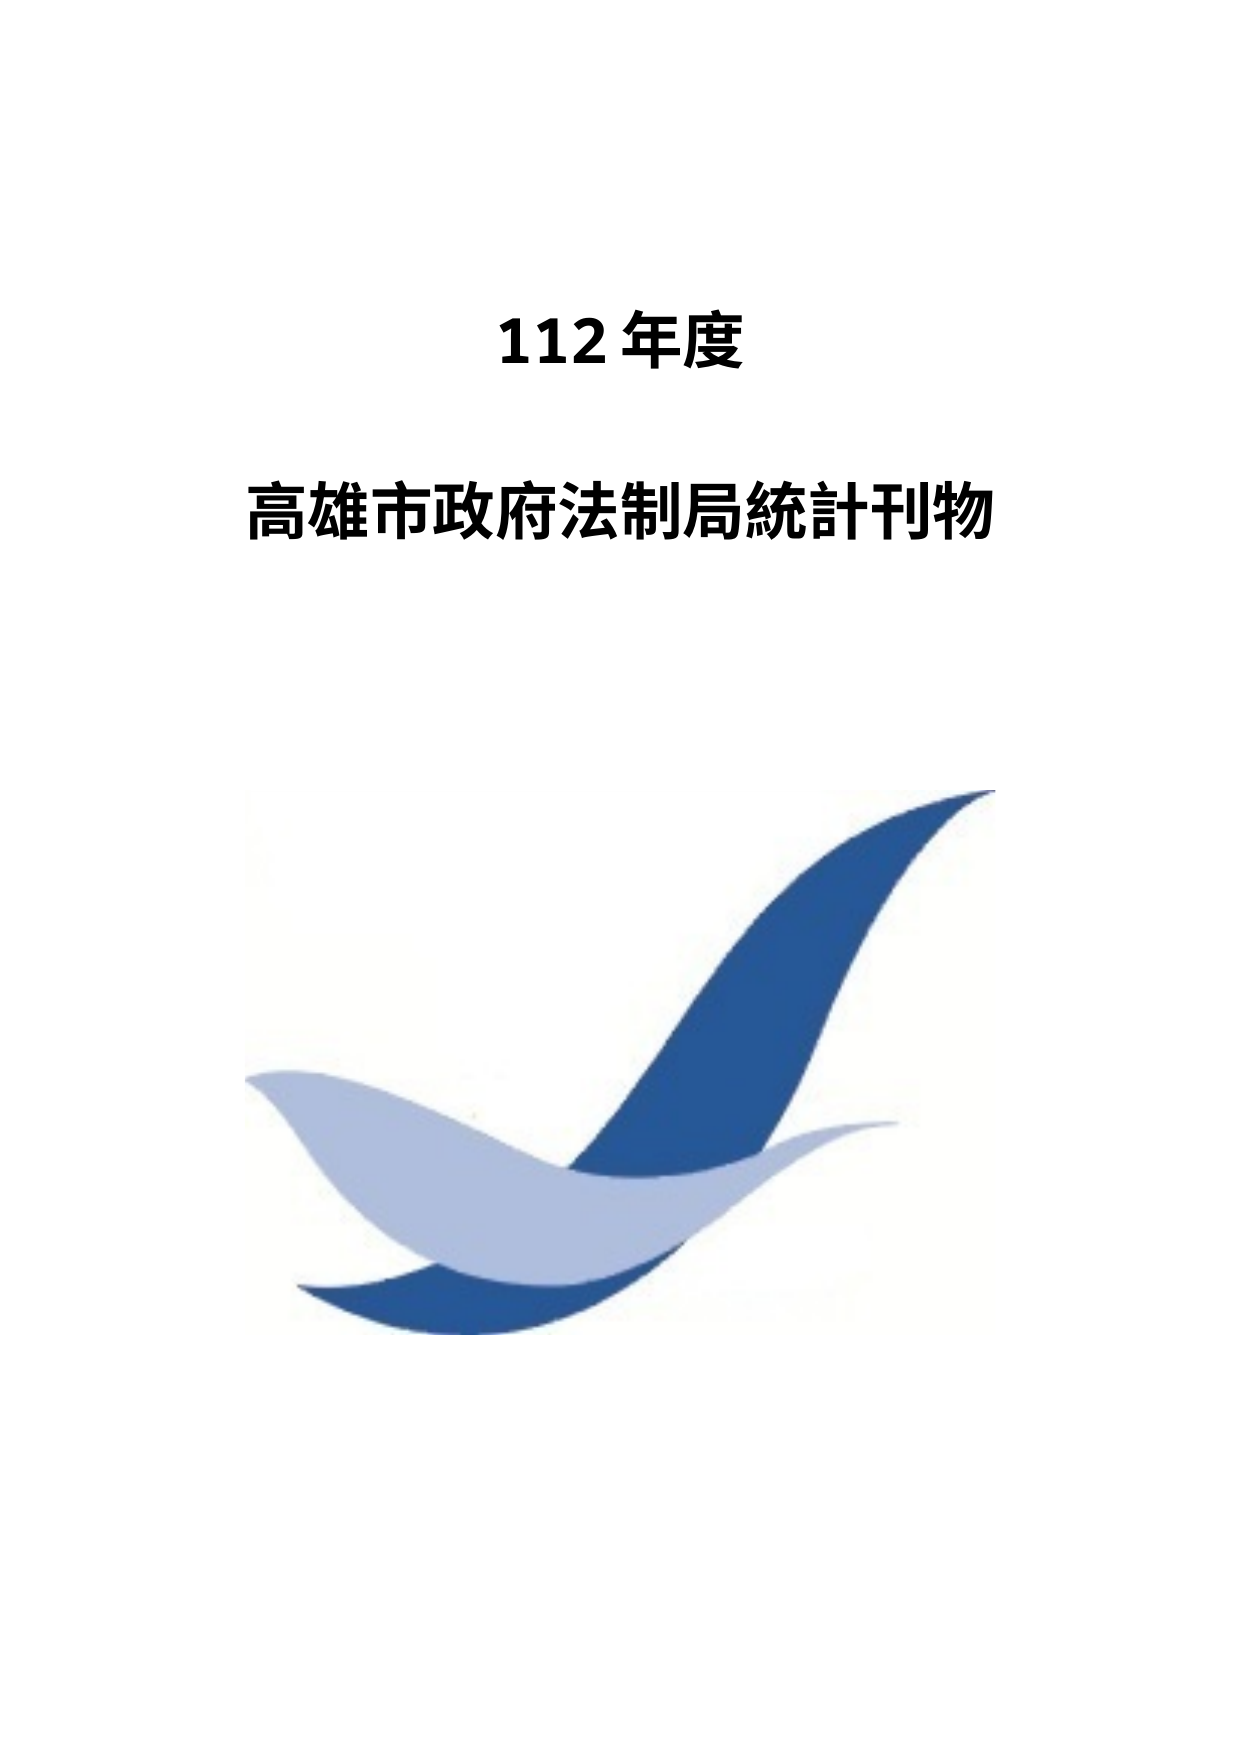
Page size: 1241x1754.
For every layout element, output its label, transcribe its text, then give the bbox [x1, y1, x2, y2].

text 高雄市政府法制局統計刊物 [187, 434, 1053, 559]
text 112年度 [187, 264, 1053, 389]
